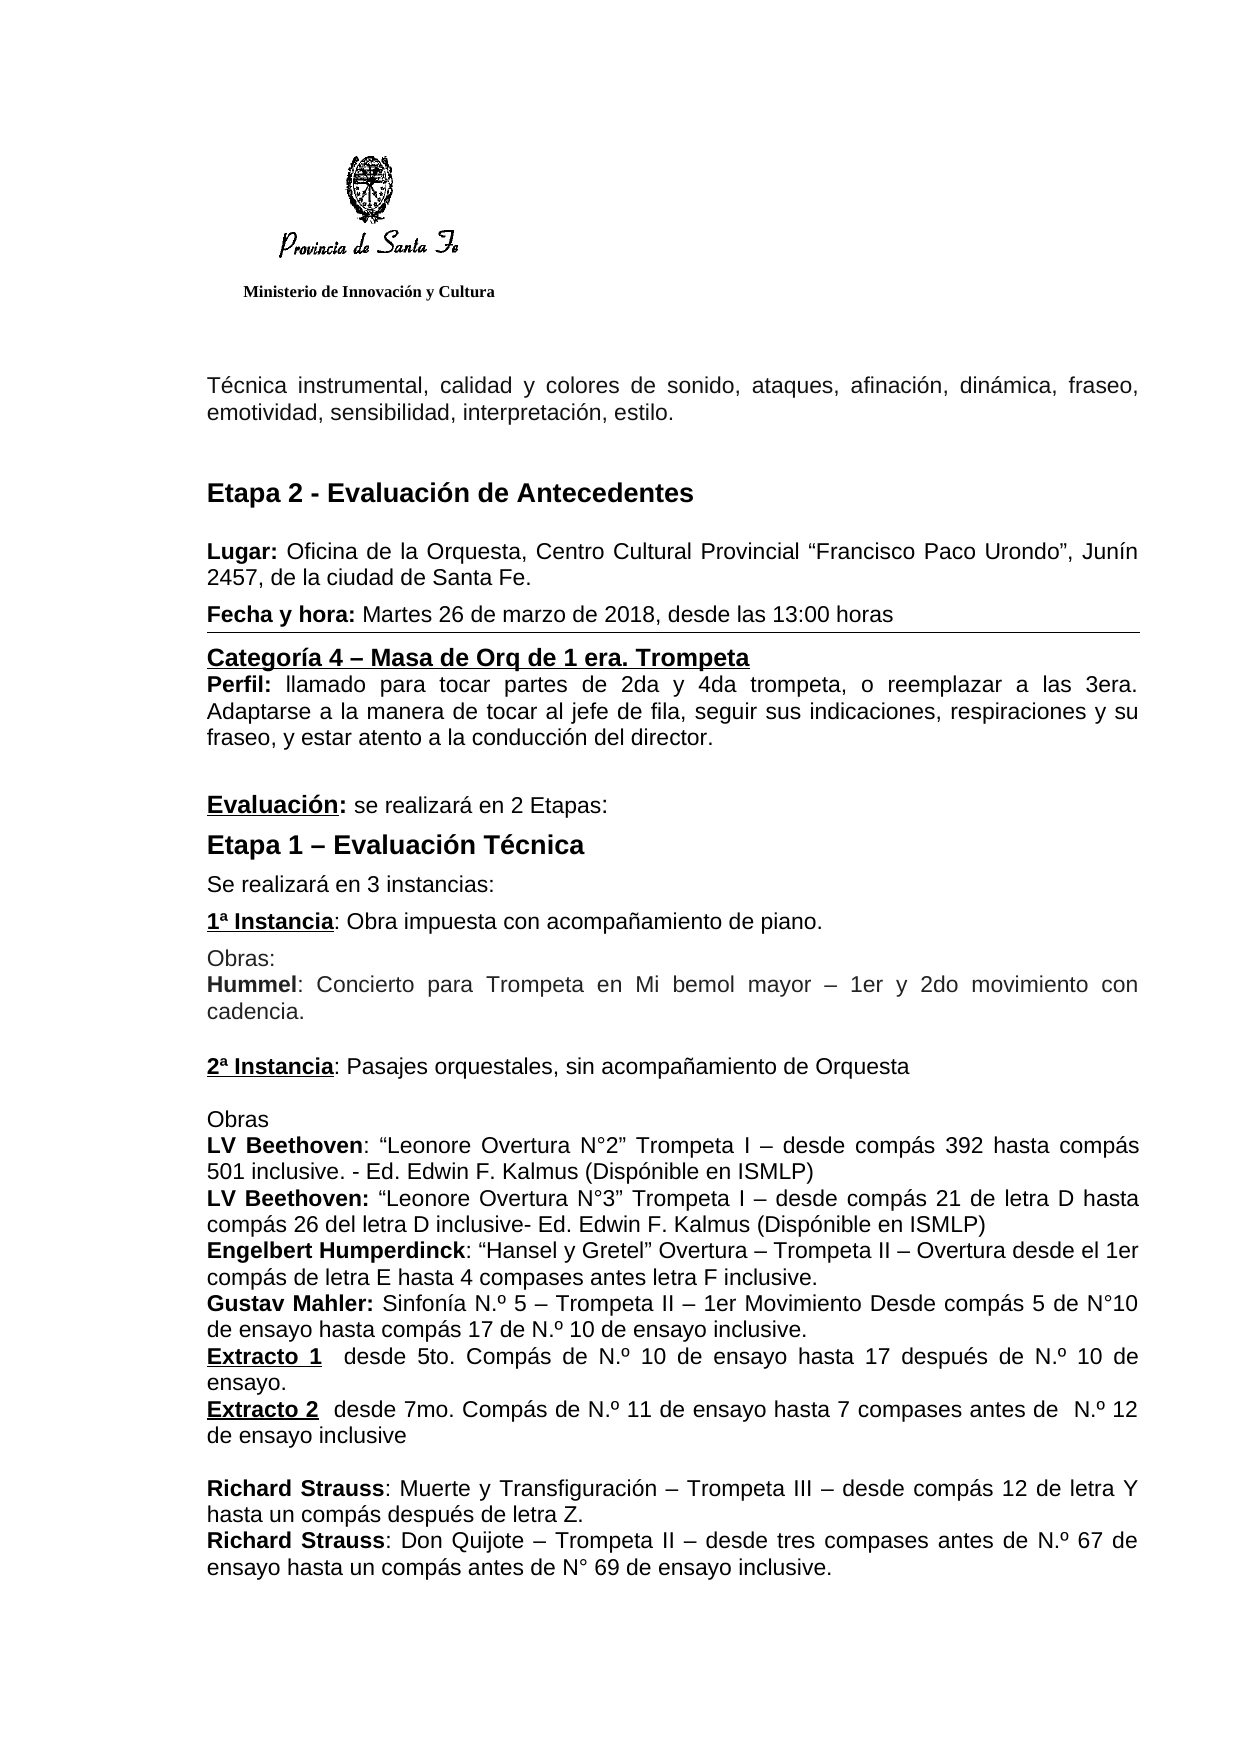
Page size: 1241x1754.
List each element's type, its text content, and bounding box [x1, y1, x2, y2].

text Categoría 4 – Masa de Orq de 1 era. Trompeta [207, 643, 1140, 671]
text LV Beethoven: “Leonore Overtura N°3” Trompeta I – desde compás 21 de letra D hasta compás 26 del letra D inclusive- Ed. Edwin F. Kalmus (Dispónible en ISMLP) [207, 1185, 1140, 1237]
text Hummel: Concierto para Trompeta en Mi bemol mayor – 1er y 2do movimiento con cadencia. [207, 971, 1140, 1024]
text Obras [207, 1106, 1140, 1132]
text Extracto 2 desde 7mo. Compás de N.º 11 de ensayo hasta 7 compases antes de N.º 12 de ensayo inclusive [207, 1396, 1140, 1448]
text Evaluación: se realizará en 2 Etapas: [207, 790, 1140, 819]
text Perfil: llamado para tocar partes de 2da y 4da trompeta, o reemplazar a las 3era. Adaptarse a la manera de tocar al jefe de fila, seguir sus indicaciones, respiraciones y su fraseo, y estar atento a la conducción del director. [207, 671, 1140, 751]
text Extracto 1 desde 5to. Compás de N.º 10 de ensayo hasta 17 después de N.º 10 de ensayo. [207, 1343, 1140, 1396]
text Richard Strauss: Don Quijote – Trompeta II – desde tres compases antes de N.º 67 de ensayo hasta un compás antes de N° 69 de ensayo inclusive. [207, 1527, 1140, 1580]
text Etapa 2 - Evaluación de Antecedentes [207, 477, 1140, 509]
text 1ª Instancia: Obra impuesta con acompañamiento de piano. [207, 908, 1140, 934]
text Obras: [207, 945, 1140, 971]
list 2ª Instancia: Pasajes orquestales, sin acompañamiento de Orquesta [207, 1053, 1140, 1079]
text Lugar: Oficina de la Orquesta, Centro Cultural Provincial “Francisco Paco Urondo”, Junín 2457, de la ciudad de Santa Fe. [207, 538, 1140, 591]
text Engelbert Humperdinck: “Hansel y Gretel” Overtura – Trompeta II – Overtura desde el 1er compás de letra E hasta 4 compases antes letra F inclusive. [207, 1237, 1140, 1290]
text Richard Strauss: Muerte y Transfiguración – Trompeta III – desde compás 12 de letra Y hasta un compás después de letra Z. [207, 1474, 1140, 1527]
text Etapa 1 – Evaluación Técnica [207, 829, 1140, 861]
text Fecha y hora: Martes 26 de marzo de 2018, desde las 13:00 horas [207, 601, 1140, 632]
text Técnica instrumental, calidad y colores de sonido, ataques, afinación, dinámica, fraseo, emotividad, sensibilidad, interpretación, estilo. [207, 372, 1140, 425]
text Gustav Mahler: Sinfonía N.º 5 – Trompeta II – 1er Movimiento Desde compás 5 de N°10 de ensayo hasta compás 17 de N.º 10 de ensayo inclusive. [207, 1290, 1140, 1343]
text LV Beethoven: “Leonore Overtura N°2” Trompeta I – desde compás 392 hasta compás 501 inclusive. - Ed. Edwin F. Kalmus (Dispónible en ISMLP) [207, 1132, 1140, 1185]
picture [276, 155, 462, 258]
text Se realizará en 3 instancias: [207, 871, 1140, 897]
